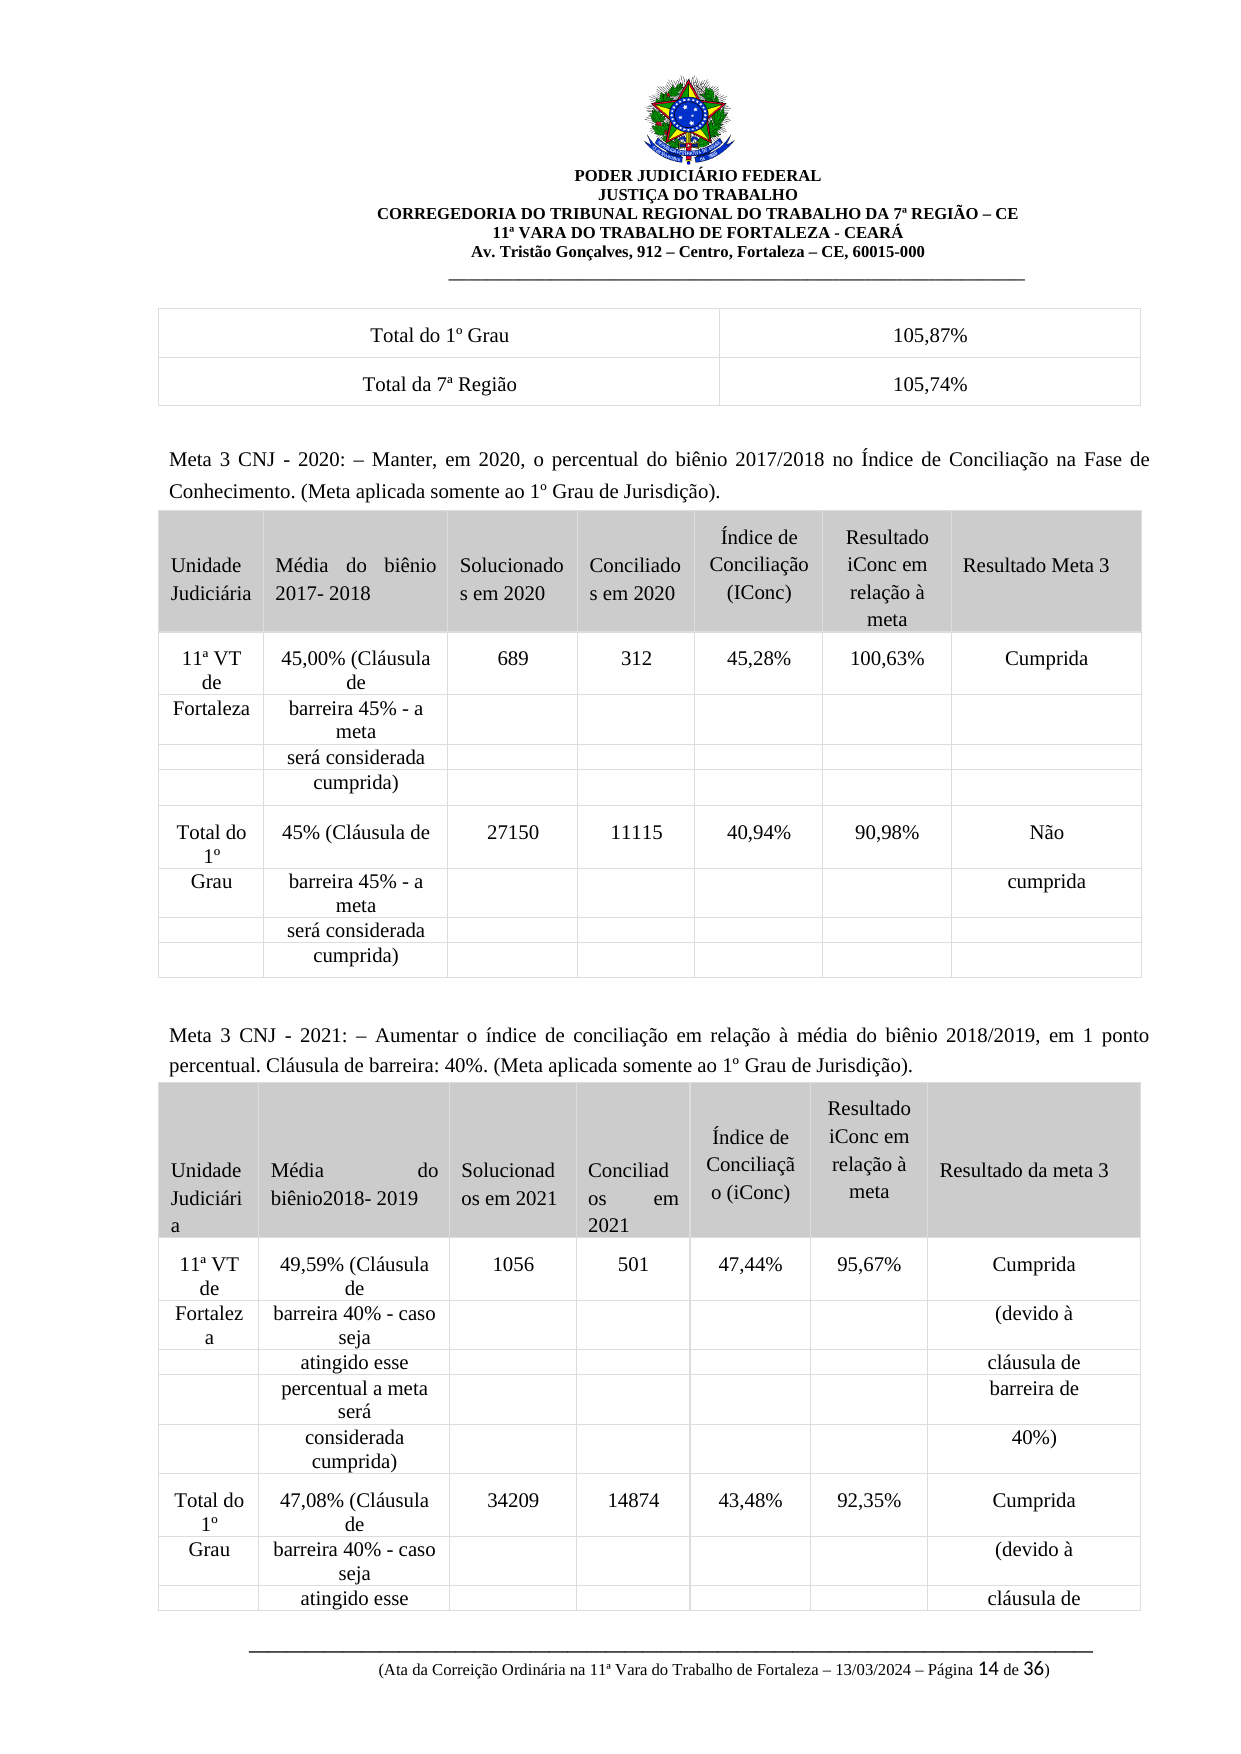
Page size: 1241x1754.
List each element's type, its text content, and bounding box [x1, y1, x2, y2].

table_cell Total do 1º Grau [159, 309, 719, 357]
table_header Resultado iConc em relação à meta [811, 1083, 927, 1237]
table_cell 47,44% [691, 1238, 810, 1300]
table_cell [450, 1375, 576, 1423]
table_cell [691, 1425, 810, 1473]
table_cell Não [952, 806, 1141, 868]
table_header Índice de Conciliação (IConc) [695, 511, 822, 631]
table_cell [577, 1586, 689, 1610]
table_cell 49,59% (Cláusula de [259, 1238, 449, 1300]
table_cell [952, 943, 1141, 977]
table_header Resultado Meta 3 [952, 511, 1141, 631]
table_header Resultado iConc em relação à meta [823, 511, 951, 631]
table_cell 312 [578, 633, 694, 694]
table_cell [448, 770, 577, 805]
table_cell [448, 918, 577, 942]
table_cell Cumprida [952, 633, 1141, 694]
table_cell [691, 1301, 810, 1349]
table_cell 105,87% [720, 309, 1140, 357]
table_cell [695, 943, 822, 977]
table_cell [578, 918, 694, 942]
table_cell 11ª VT de [159, 633, 263, 694]
table_header Unidade Judiciária [159, 511, 263, 631]
table_cell [811, 1301, 927, 1349]
table_cell [578, 770, 694, 805]
table_cell [577, 1425, 689, 1473]
table_header Média do biênio2018- 2019 [259, 1083, 449, 1237]
table_cell [450, 1586, 576, 1610]
table_cell Total do 1º [159, 806, 263, 868]
table_cell [695, 745, 822, 769]
table_cell Fortaleza [159, 1301, 258, 1349]
table_cell [823, 943, 951, 977]
table_cell [823, 918, 951, 942]
table_header Conciliados em 2021 [577, 1083, 689, 1237]
table_cell 45% (Cláusula de [264, 806, 447, 868]
table_cell [159, 943, 263, 977]
table_cell [577, 1350, 689, 1374]
table_cell cumprida) [264, 770, 447, 805]
table_cell [823, 695, 951, 743]
table_cell [811, 1586, 927, 1610]
table_cell [952, 918, 1141, 942]
table_cell [691, 1586, 810, 1610]
table_cell 105,74% [720, 358, 1140, 405]
table_cell 92,35% [811, 1474, 927, 1536]
table_header Média do biênio 2017- 2018 [264, 511, 447, 631]
table_cell [159, 1586, 258, 1610]
table_cell [578, 745, 694, 769]
table_cell 95,67% [811, 1238, 927, 1300]
table_cell 45,00% (Cláusula de [264, 633, 447, 694]
table_cell 27150 [448, 806, 577, 868]
table_cell [450, 1350, 576, 1374]
table_header Solucionados em 2021 [450, 1083, 576, 1237]
table_header Índice de Conciliação (iConc) [691, 1083, 810, 1237]
table_cell [159, 918, 263, 942]
table_cell atingido esse [259, 1586, 449, 1610]
table_cell cláusula de [928, 1586, 1140, 1610]
table_cell 45,28% [695, 633, 822, 694]
table_cell [448, 869, 577, 917]
text Meta 3 CNJ - 2020: – Manter, em 2020, o percentual do biênio 2017/2018 no Índice de Conciliação na Fase de Conhecimento. (Meta aplicada somente ao 1º Grau de Jurisdição). [169, 447, 1152, 503]
table_cell [952, 770, 1141, 805]
table_cell barreira 40% - caso seja [259, 1537, 449, 1585]
table_header Unidade Judiciária [159, 1083, 258, 1237]
table_cell [448, 695, 577, 743]
table_cell [811, 1375, 927, 1423]
table_cell será considerada [264, 918, 447, 942]
table_cell [691, 1375, 810, 1423]
table_cell [695, 770, 822, 805]
table_cell 11ª VT de [159, 1238, 258, 1300]
table_cell 1056 [450, 1238, 576, 1300]
table_cell cumprida) [264, 943, 447, 977]
table_cell [577, 1301, 689, 1349]
table_cell cláusula de [928, 1350, 1140, 1374]
table_cell 43,48% [691, 1474, 810, 1536]
table_cell (devido à [928, 1537, 1140, 1585]
table_cell [448, 943, 577, 977]
table_cell [450, 1301, 576, 1349]
table_cell [159, 770, 263, 805]
table_cell Grau [159, 1537, 258, 1585]
text Meta 3 CNJ - 2021: – Aumentar o índice de conciliação em relação à média do biênio 2018/2019, em 1 ponto percentual. Cláusula de barreira: 40%. (Meta aplicada somente ao 1º Grau de Jurisdição). [169, 1023, 1152, 1077]
table_cell Total do 1º [159, 1474, 258, 1536]
table_cell [448, 745, 577, 769]
table_cell Fortaleza [159, 695, 263, 743]
table_cell barreira 45% - a meta [264, 695, 447, 743]
table_cell [578, 943, 694, 977]
table_cell [952, 695, 1141, 743]
table_cell [811, 1537, 927, 1585]
table_cell considerada cumprida) [259, 1425, 449, 1473]
table_header Solucionados em 2020 [448, 511, 577, 631]
table_cell barreira 45% - a meta [264, 869, 447, 917]
table_cell 90,98% [823, 806, 951, 868]
table_cell 40%) [928, 1425, 1140, 1473]
picture [639, 73, 737, 166]
table_header Conciliados em 2020 [578, 511, 694, 631]
table_cell 100,63% [823, 633, 951, 694]
table_cell [159, 1425, 258, 1473]
table_cell Grau [159, 869, 263, 917]
table_cell barreira de [928, 1375, 1140, 1423]
table_cell 34209 [450, 1474, 576, 1536]
table_cell 47,08% (Cláusula de [259, 1474, 449, 1536]
table_cell 11115 [578, 806, 694, 868]
table_cell [159, 1350, 258, 1374]
table_cell [823, 869, 951, 917]
table_cell [450, 1537, 576, 1585]
table_cell [695, 695, 822, 743]
table_cell cumprida [952, 869, 1141, 917]
table_cell Cumprida [928, 1474, 1140, 1536]
table_cell [811, 1425, 927, 1473]
table_cell [578, 695, 694, 743]
table_cell barreira 40% - caso seja [259, 1301, 449, 1349]
table_cell [578, 869, 694, 917]
table_cell [811, 1350, 927, 1374]
table_cell [695, 869, 822, 917]
table_cell [695, 918, 822, 942]
table_cell [823, 770, 951, 805]
table_cell 40,94% [695, 806, 822, 868]
table_cell atingido esse [259, 1350, 449, 1374]
table_cell (devido à [928, 1301, 1140, 1349]
table_cell [952, 745, 1141, 769]
table_cell será considerada [264, 745, 447, 769]
table_cell 689 [448, 633, 577, 694]
table_cell percentual a meta será [259, 1375, 449, 1423]
table_cell Total da 7ª Região [159, 358, 719, 405]
table_cell [159, 745, 263, 769]
table_cell 14874 [577, 1474, 689, 1536]
table_cell 501 [577, 1238, 689, 1300]
table_cell [691, 1350, 810, 1374]
table_cell [823, 745, 951, 769]
table_header Resultado da meta 3 [928, 1083, 1140, 1237]
table_cell [159, 1375, 258, 1423]
table_cell Cumprida [928, 1238, 1140, 1300]
table_cell [450, 1425, 576, 1473]
table_cell [577, 1375, 689, 1423]
table_cell [691, 1537, 810, 1585]
table_cell [577, 1537, 689, 1585]
